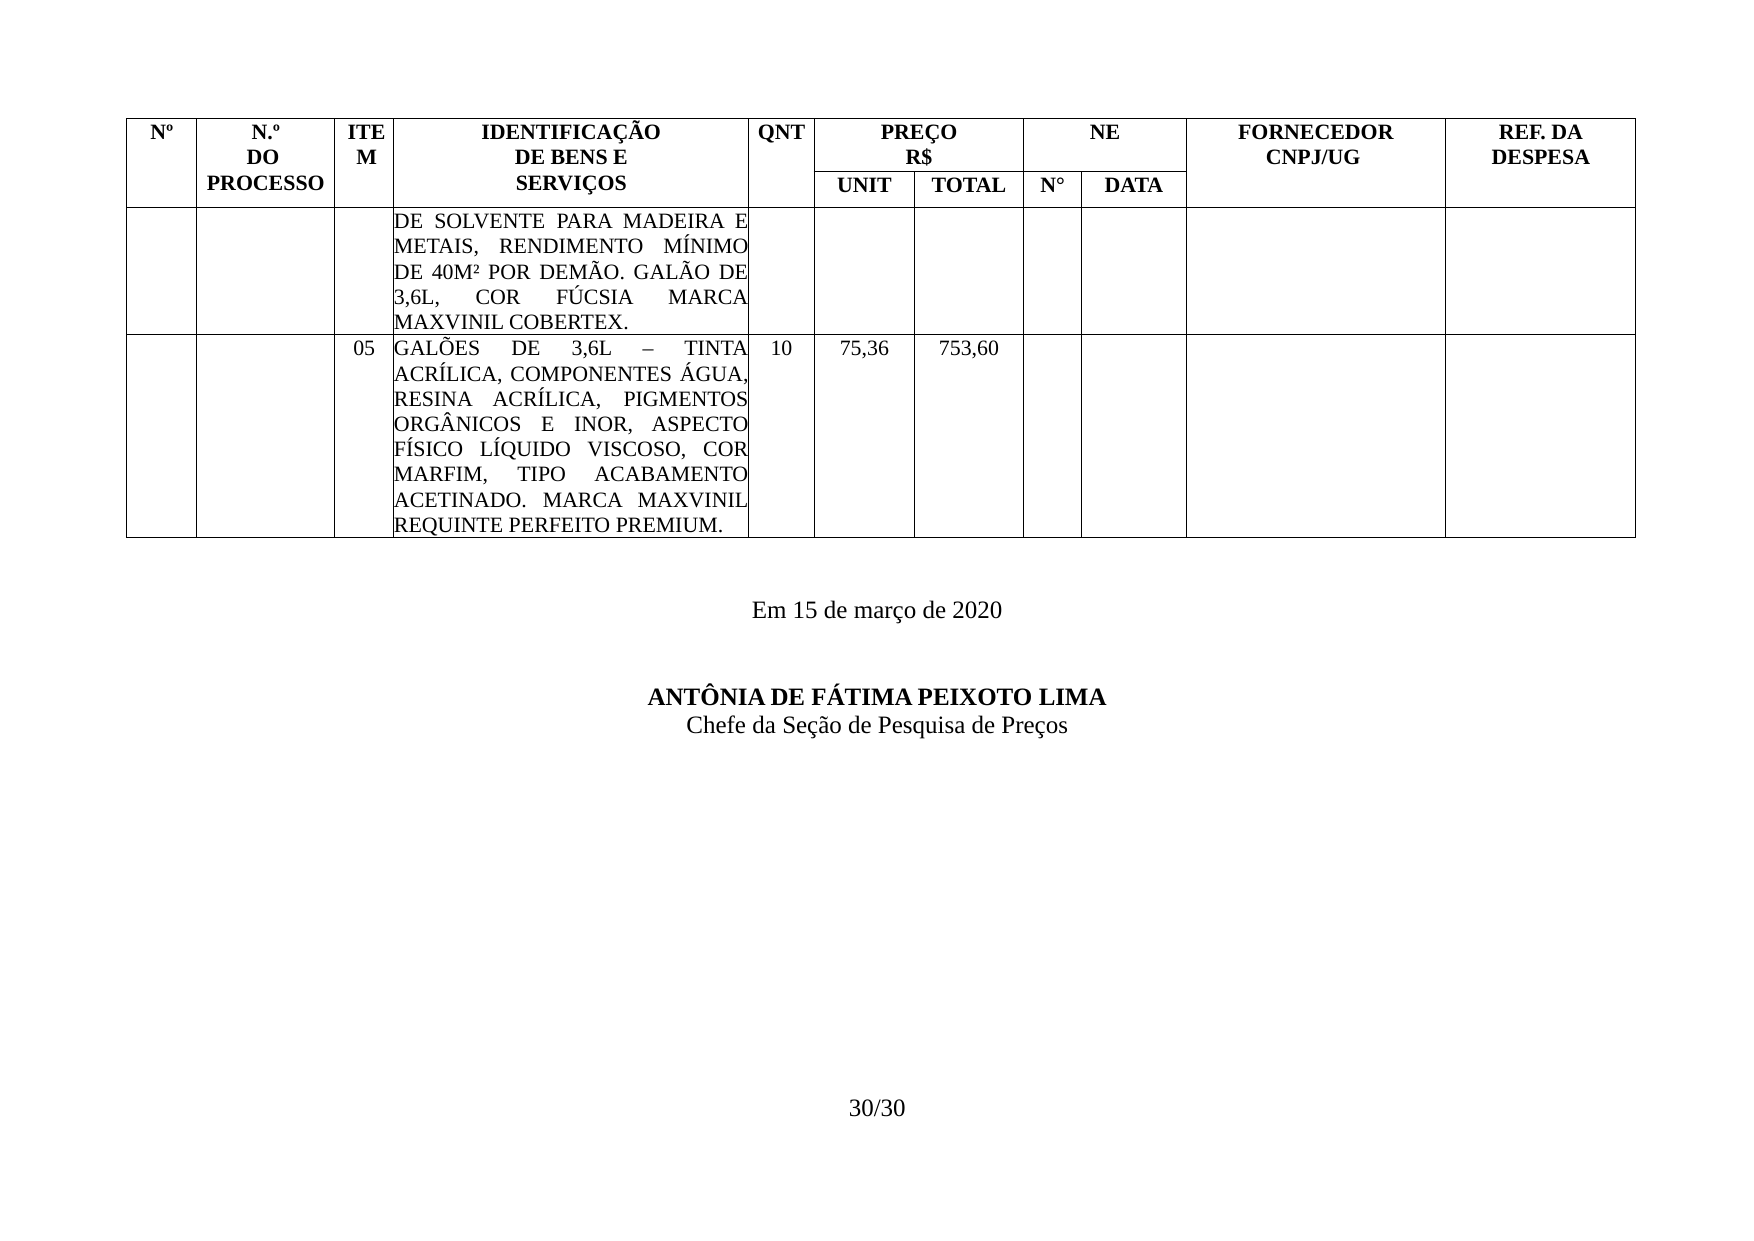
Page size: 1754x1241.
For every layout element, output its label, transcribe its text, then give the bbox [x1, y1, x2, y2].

table_header FORNECEDOR CNPJ/UG [1187, 119, 1445, 207]
table_cell [335, 208, 393, 334]
table_cell TOTAL [915, 172, 1023, 207]
table_cell DE SOLVENTE PARA MADEIRA E METAIS, RENDIMENTO MÍNIMO DE 40M² POR DEMÃO. GALÃO DE 3,6L, COR FÚCSIA MARCA MAXVINIL COBERTEX. [394, 208, 748, 334]
table_cell 10 [749, 335, 814, 537]
table_header IDENTIFICAÇÃO DE BENS E SERVIÇOS [394, 119, 748, 207]
table_header NE [1024, 119, 1186, 171]
table_header Nº [127, 119, 196, 207]
table_cell [749, 208, 814, 334]
text Chefe da Seção de Pesquisa de Preços [118, 711, 1636, 739]
table_header N.º DO PROCESSO [197, 119, 334, 207]
table_cell [1024, 208, 1081, 334]
table_cell 75,36 [815, 335, 914, 537]
table_cell [1446, 208, 1635, 334]
table_cell 05 [335, 335, 393, 537]
table_cell UNIT [815, 172, 914, 207]
table_cell [1446, 335, 1635, 537]
table_cell [1024, 335, 1081, 537]
table_cell [197, 335, 334, 537]
table_header PREÇO R$ [815, 119, 1023, 171]
table_cell GALÕES DE 3,6L – TINTA ACRÍLICA, COMPONENTES ÁGUA, RESINA ACRÍLICA, PIGMENTOS ORGÂNICOS E INOR, ASPECTO FÍSICO LÍQUIDO VISCOSO, COR MARFIM, TIPO ACABAMENTO ACETINADO. MARCA MAXVINIL REQUINTE PERFEITO PREMIUM. [394, 335, 748, 537]
table_cell DATA [1082, 172, 1186, 207]
table_cell N° [1024, 172, 1081, 207]
table_cell [915, 208, 1023, 334]
text Em 15 de março de 2020 [118, 596, 1636, 624]
table_cell [1082, 208, 1186, 334]
table_cell [1082, 335, 1186, 537]
table_cell [815, 208, 914, 334]
table_header ITEM [335, 119, 393, 207]
table_cell [127, 208, 196, 334]
table_header REF. DA DESPESA [1446, 119, 1635, 207]
table_cell [1187, 208, 1445, 334]
table_cell [1187, 335, 1445, 537]
table_header QNT [749, 119, 814, 207]
table_cell [127, 335, 196, 537]
table_cell [197, 208, 334, 334]
text ANTÔNIA DE FÁTIMA PEIXOTO LIMA [118, 682, 1636, 711]
table_cell 753,60 [915, 335, 1023, 537]
